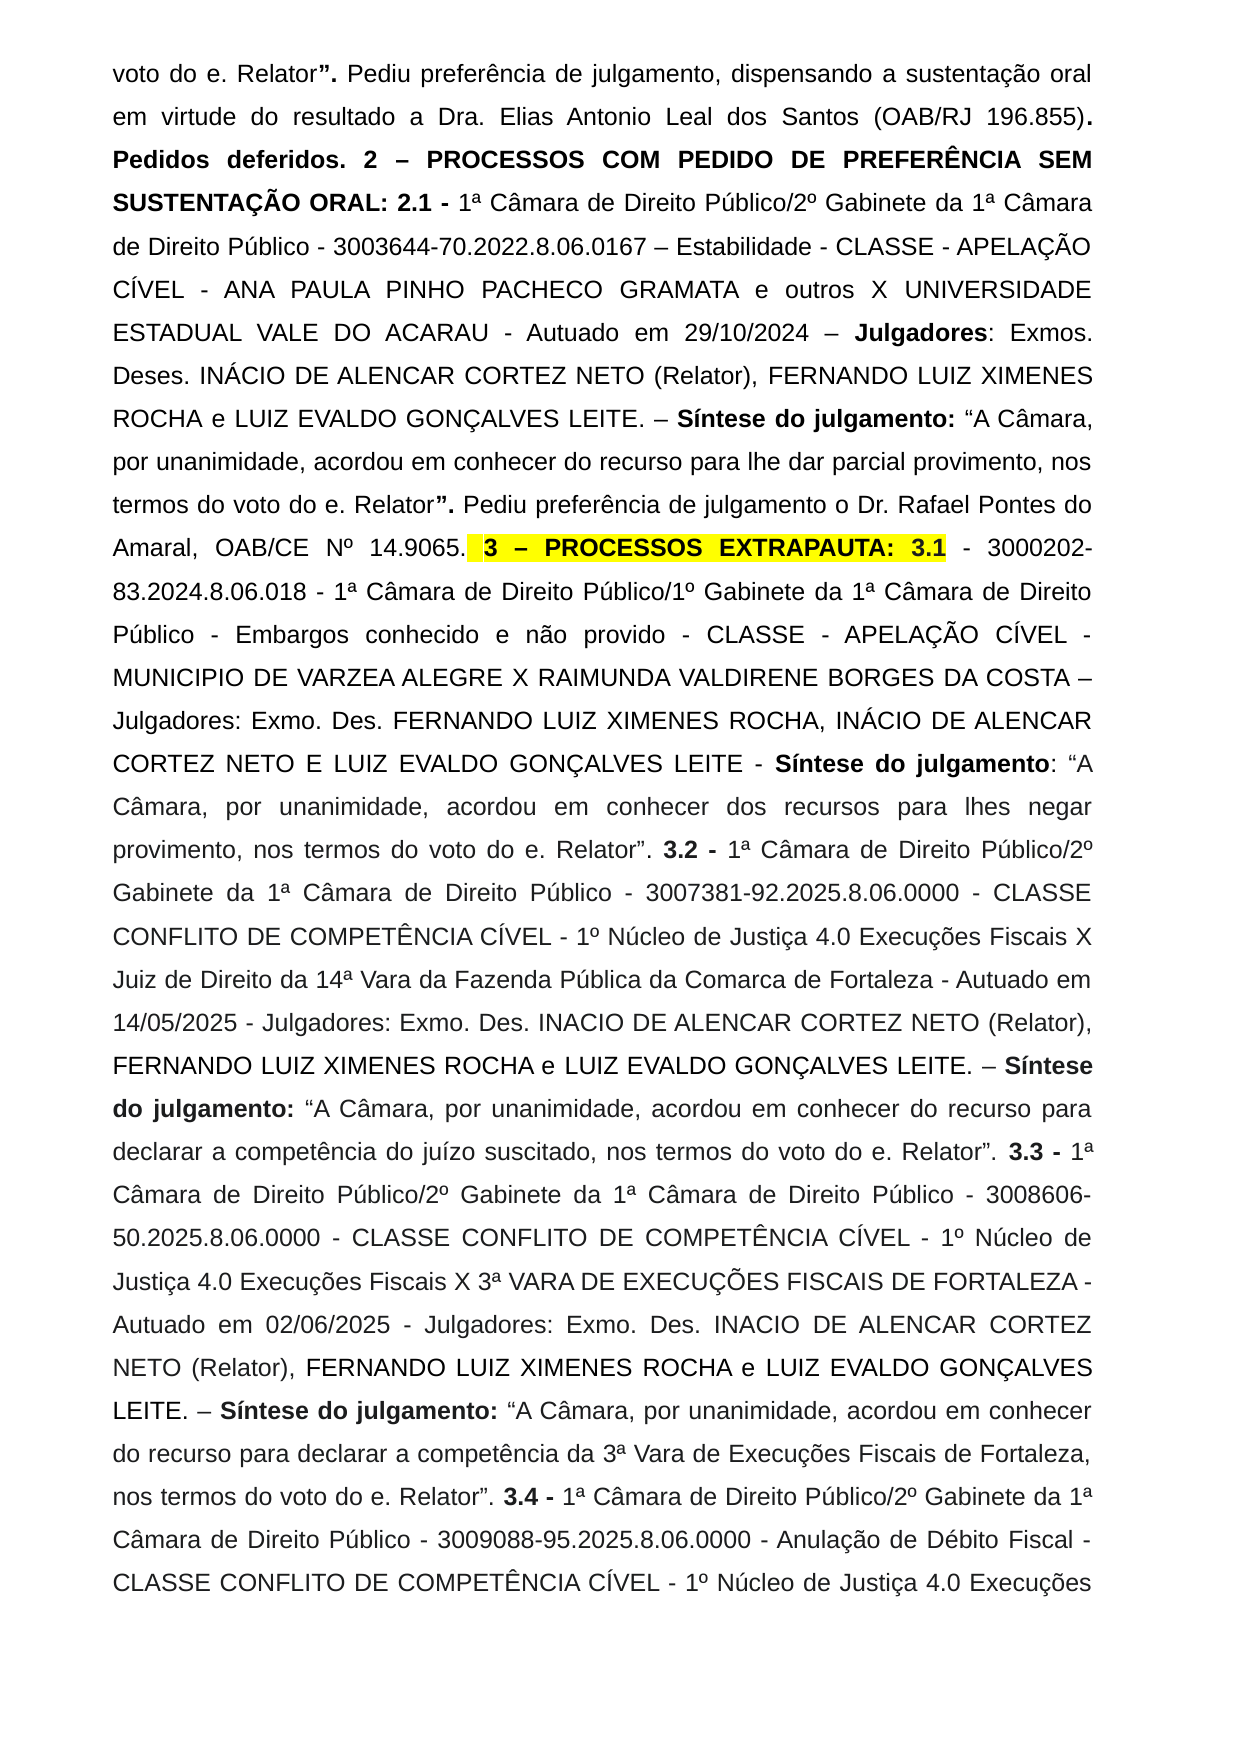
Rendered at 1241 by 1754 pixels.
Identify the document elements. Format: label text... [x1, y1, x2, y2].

text voto do e. Relator”. Pediu preferência de julgamento, dispensando a sustentação oral em virtude do resultado a Dra. Elias Antonio Leal dos Santos (OAB/RJ 196.855). Pedidos deferidos. 2 – PROCESSOS COM PEDIDO DE PREFERÊNCIA SEM SUSTENTAÇÃO ORAL: 2.1 - 1ª Câmara de Direito Público/2º Gabinete da 1ª Câmara de Direito Público - 3003644-70.2022.8.06.0167 – Estabilidade - CLASSE - APELAÇÃO CÍVEL - ANA PAULA PINHO PACHECO GRAMATA e outros X UNIVERSIDADE ESTADUAL VALE DO ACARAU - Autuado em 29/10/2024 – Julgadores: Exmos. Deses. INÁCIO DE ALENCAR CORTEZ NETO (Relator), FERNANDO LUIZ XIMENES ROCHA e LUIZ EVALDO GONÇALVES LEITE. – Síntese do julgamento: “A Câmara, por unanimidade, acordou em conhecer do recurso para lhe dar parcial provimento, nos termos do voto do e. Relator”. Pediu preferência de julgamento o Dr. Rafael Pontes do Amaral, OAB/CE Nº 14.9065. 3 – PROCESSOS EXTRAPAUTA: 3.1 - 3000202-83.2024.8.06.018 - 1ª Câmara de Direito Público/1º Gabinete da 1ª Câmara de Direito Público - Embargos conhecido e não provido - CLASSE - APELAÇÃO CÍVEL - MUNICIPIO DE VARZEA ALEGRE X RAIMUNDA VALDIRENE BORGES DA COSTA – Julgadores: Exmo. Des. FERNANDO LUIZ XIMENES ROCHA, INÁCIO DE ALENCAR CORTEZ NETO E LUIZ EVALDO GONÇALVES LEITE - Síntese do julgamento: “A Câmara, por unanimidade, acordou em conhecer dos recursos para lhes negar provimento, nos termos do voto do e. Relator”. 3.2 - 1ª Câmara de Direito Público/2º Gabinete da 1ª Câmara de Direito Público - 3007381-92.2025.8.06.0000 - CLASSE CONFLITO DE COMPETÊNCIA CÍVEL - 1º Núcleo de Justiça 4.0 Execuções Fiscais X Juiz de Direito da 14ª Vara da Fazenda Pública da Comarca de Fortaleza - Autuado em 14/05/2025 - Julgadores: Exmo. Des. INACIO DE ALENCAR CORTEZ NETO (Relator), FERNANDO LUIZ XIMENES ROCHA e LUIZ EVALDO GONÇALVES LEITE. – Síntese do julgamento: “A Câmara, por unanimidade, acordou em conhecer do recurso para declarar a competência do juízo suscitado, nos termos do voto do e. Relator”. 3.3 - 1ª Câmara de Direito Público/2º Gabinete da 1ª Câmara de Direito Público - 3008606-50.2025.8.06.0000 - CLASSE CONFLITO DE COMPETÊNCIA CÍVEL - 1º Núcleo de Justiça 4.0 Execuções Fiscais X 3ª VARA DE EXECUÇÕES FISCAIS DE FORTALEZA - Autuado em 02/06/2025 - Julgadores: Exmo. Des. INACIO DE ALENCAR CORTEZ NETO (Relator), FERNANDO LUIZ XIMENES ROCHA e LUIZ EVALDO GONÇALVES LEITE. – Síntese do julgamento: “A Câmara, por unanimidade, acordou em conhecer do recurso para declarar a competência da 3ª Vara de Execuções Fiscais de Fortaleza, nos termos do voto do e. Relator”. 3.4 - 1ª Câmara de Direito Público/2º Gabinete da 1ª Câmara de Direito Público - 3009088-95.2025.8.06.0000 - Anulação de Débito Fiscal - CLASSE CONFLITO DE COMPETÊNCIA CÍVEL - 1º Núcleo de Justiça 4.0 Execuções [112, 59, 1093, 1597]
